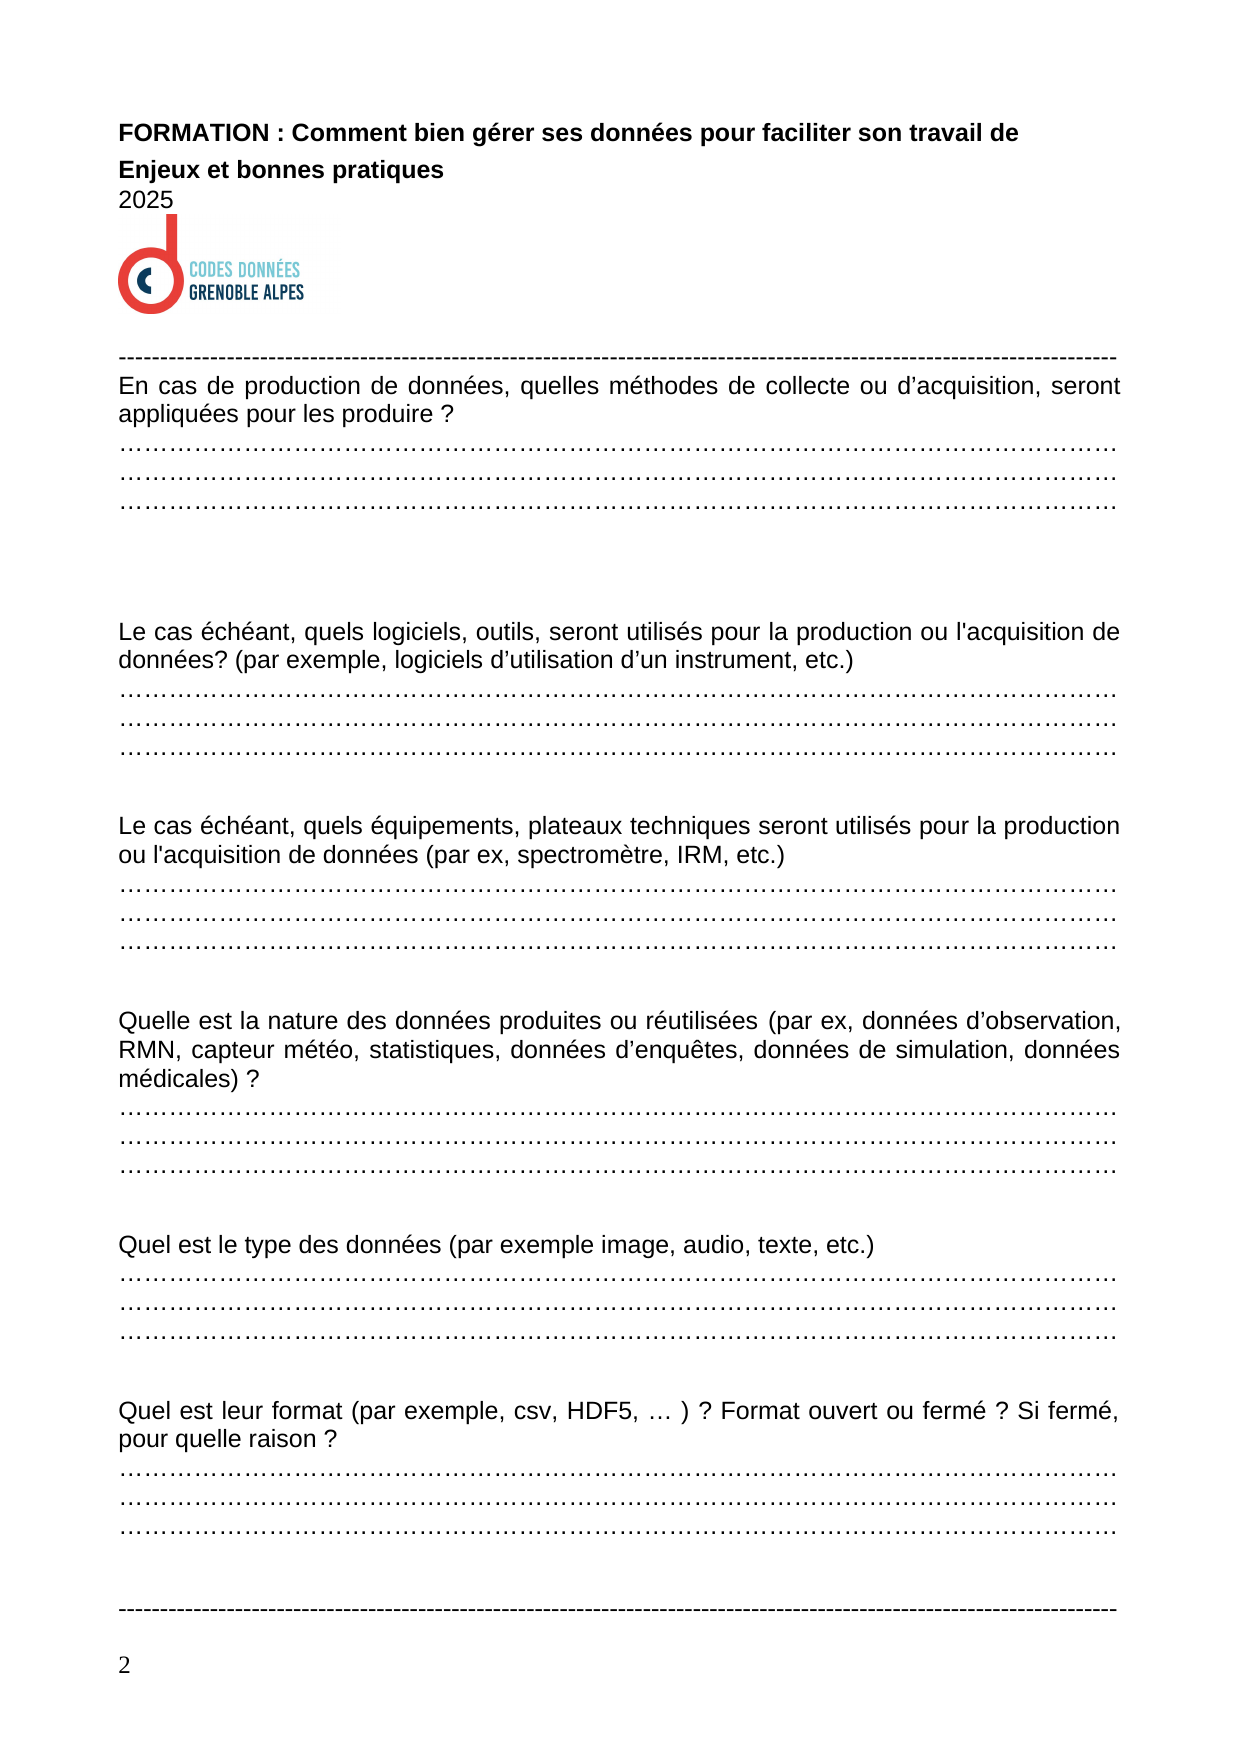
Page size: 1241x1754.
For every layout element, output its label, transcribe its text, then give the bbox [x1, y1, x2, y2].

text ……………………………………………………………………………………………………………………………………………………………………………………………………………………………………………………………………………………………………………………………… [118, 869, 1122, 955]
picture [118, 214, 342, 314]
text En cas de production de données, quelles méthodes de collecte ou d’acquisition, seront appliquées pour les produire ? [118, 371, 1122, 428]
text Quel est le type des données (par exemple image, audio, texte, etc.) [118, 1229, 1122, 1258]
text Le cas échéant, quels équipements, plateaux techniques seront utilisés pour la production ou l'acquisition de données (par ex, spectromètre, IRM, etc.) [118, 811, 1122, 869]
text ………………………………………………………………………………………………………… [118, 731, 1122, 760]
text Le cas échéant, quels logiciels, outils, seront utilisés pour la production ou l'acquisition de données? (par exemple, logiciels d’utilisation d’un instrument, etc.) [118, 616, 1122, 674]
text Quel est leur format (par exemple, csv, HDF5, … ) ? Format ouvert ou fermé ? Si fermé, pour quelle raison ? [118, 1396, 1122, 1453]
text Quelle est la nature des données produites ou réutilisées (par ex, données d’observation, RMN, capteur météo, statistiques, données d’enquêtes, données de simulation, données médicales) ? [118, 1006, 1122, 1092]
text ……………………………………………………………………………………………………………………………………………………………………………………………………………………………………………………………………………………………………………………………… [118, 1258, 1122, 1344]
text ……………………………………………………………………………………………………………………………………………………………………………………………………………………………………………………………………………………………………………………………… [118, 1453, 1122, 1539]
text …………………………………………………………………………………………………………………………………………………………………………………………………………………… [118, 674, 1122, 731]
text ……………………………………………………………………………………………………………………………………………………………………………………………………………………………………………………………………………………………………………………………… [118, 1092, 1122, 1178]
text ……………………………………………………………………………………………………………………………………………………………………………………………………………………………………………………………………………………………………………………………… [118, 428, 1122, 514]
